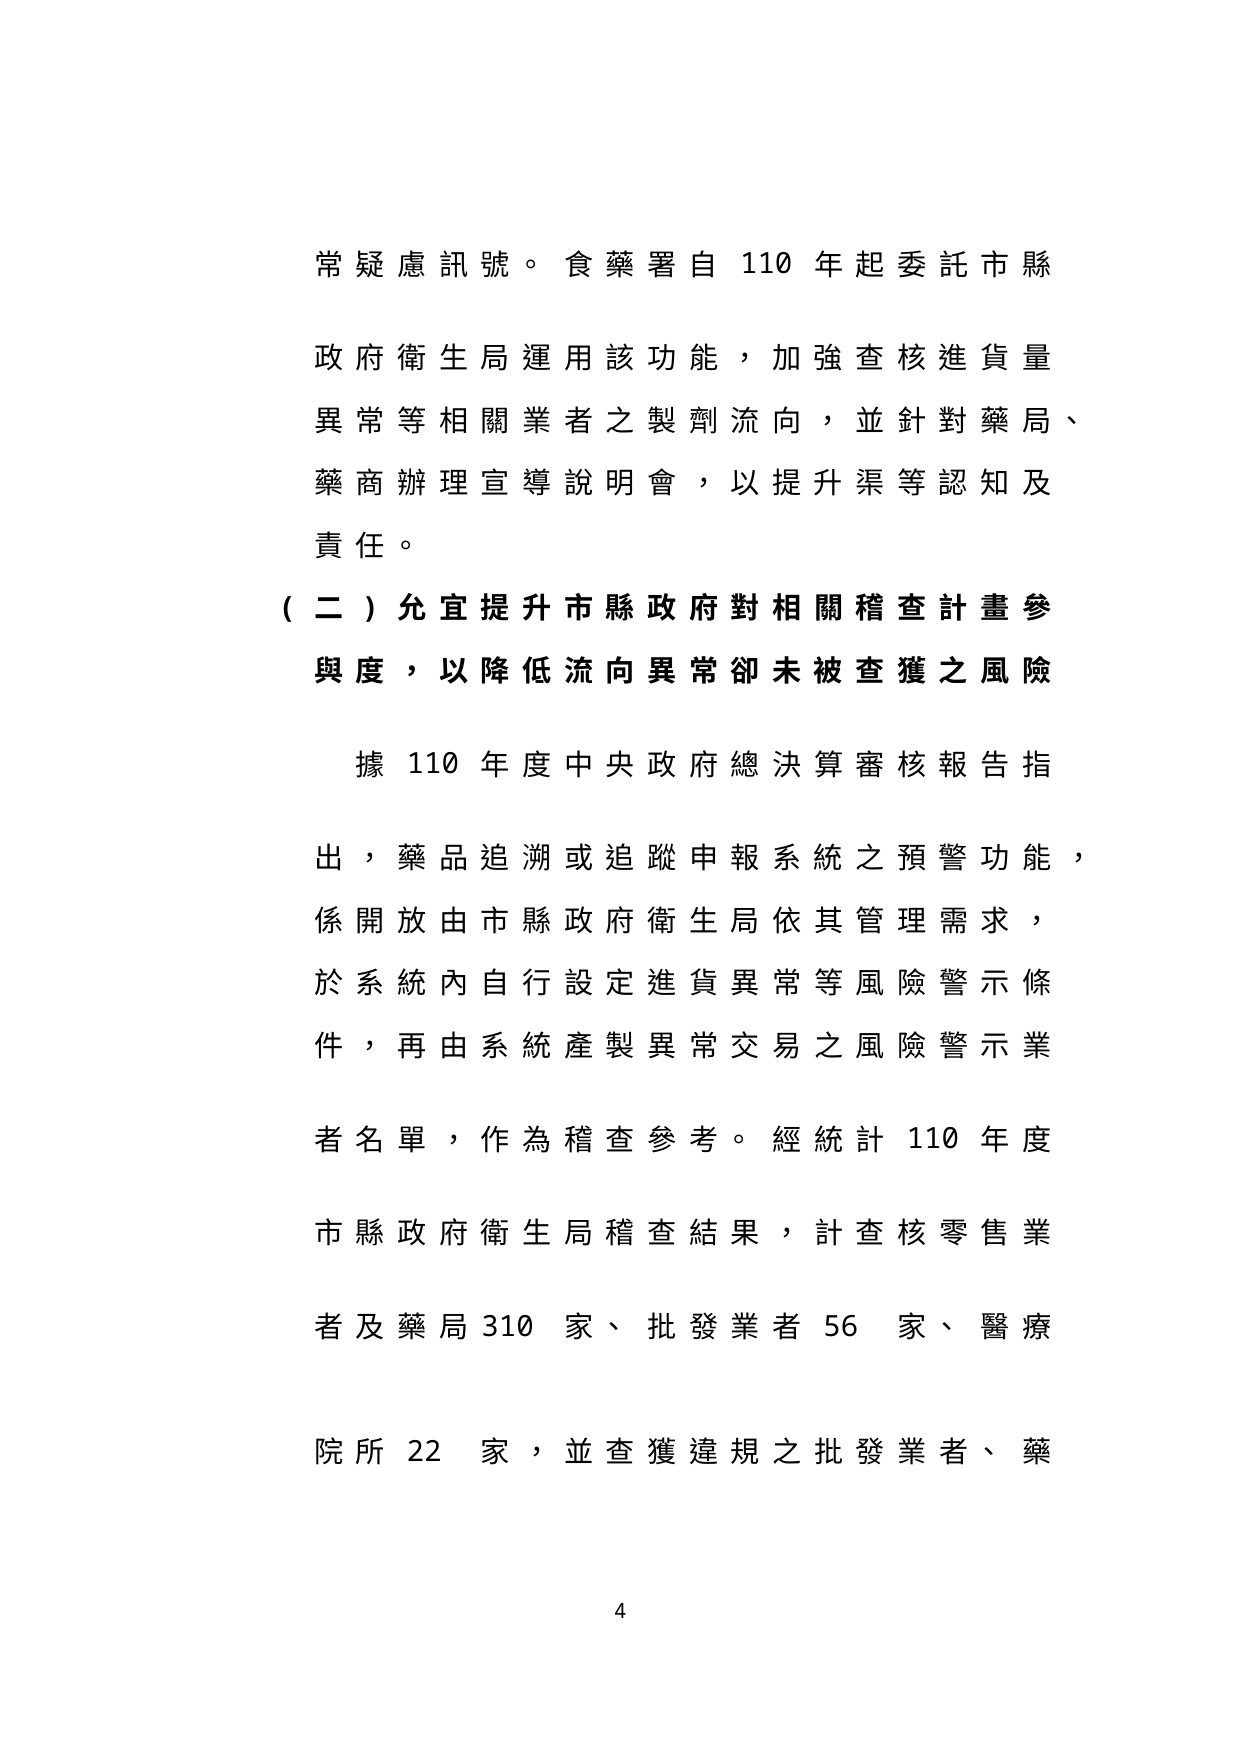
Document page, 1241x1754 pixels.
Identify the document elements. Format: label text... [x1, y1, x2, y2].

text (二)允宜提升市縣政府對相關稽查計畫參與度，以降低流向異常卻未被查獲之風險 [242, 564, 1058, 689]
text 鑒於麻黃素為製成安非他命之先驅原料，為避免含麻黃素製劑流入製毒使用，食藥署108年7月31日公告修正「藥事法第六條之一應建立追溯或追蹤系統之藥品類別」，新增含麻黃素或假麻黃素製劑品項，要求自108年10月1日起藥品許可證持有藥商、從事該類製劑批發業務之販賣業藥商，應於每月10日前將藥品追溯追蹤資訊上傳至「藥品追溯或追蹤申報系統」，並於系統內建立含麻黃素製劑流向預警功能(如業者進貨量異常、上下游流向斷鍊及販售給歇業業者等)，以快速偵測流向異常疑慮訊號。食藥署自110年起委託市縣政府衛生局運用該功能，加強查核進貨量異常等相關業者之製劑流向，並針對藥局、藥商辦理宣導說明會，以提升渠等認知及責任。 [271, 189, 1058, 564]
text 據110年度中央政府總決算審核報告指出，藥品追溯或追蹤申報系統之預警功能，係開放由市縣政府衛生局依其管理需求，於系統內自行設定進貨異常等風險警示條件，再由系統產製異常交易之風險警示業者名單，作為稽查參考。經統計110年度市縣政府衛生局稽查結果，計查核零售業者及藥局310 家、批發業者56 家、醫療院所22 家，並查獲違規之批發業者、藥局各2 家，依查獲事實核處裁罰及輔導，其中2 家批發業者之申報資料與現場稽查未符，另1 家藥局含麻黃素劑製進貨量大，卻未有相關調劑紀錄，涉及製劑流向不明，遭衛生局移送檢調偵辦，顯示透過中央之管理系統及地方之實地抽樣稽查合作模式，確能發現業者所涉違法情事、檢視申報資料之正確性及製劑使用情形。 [271, 689, 1058, 1502]
